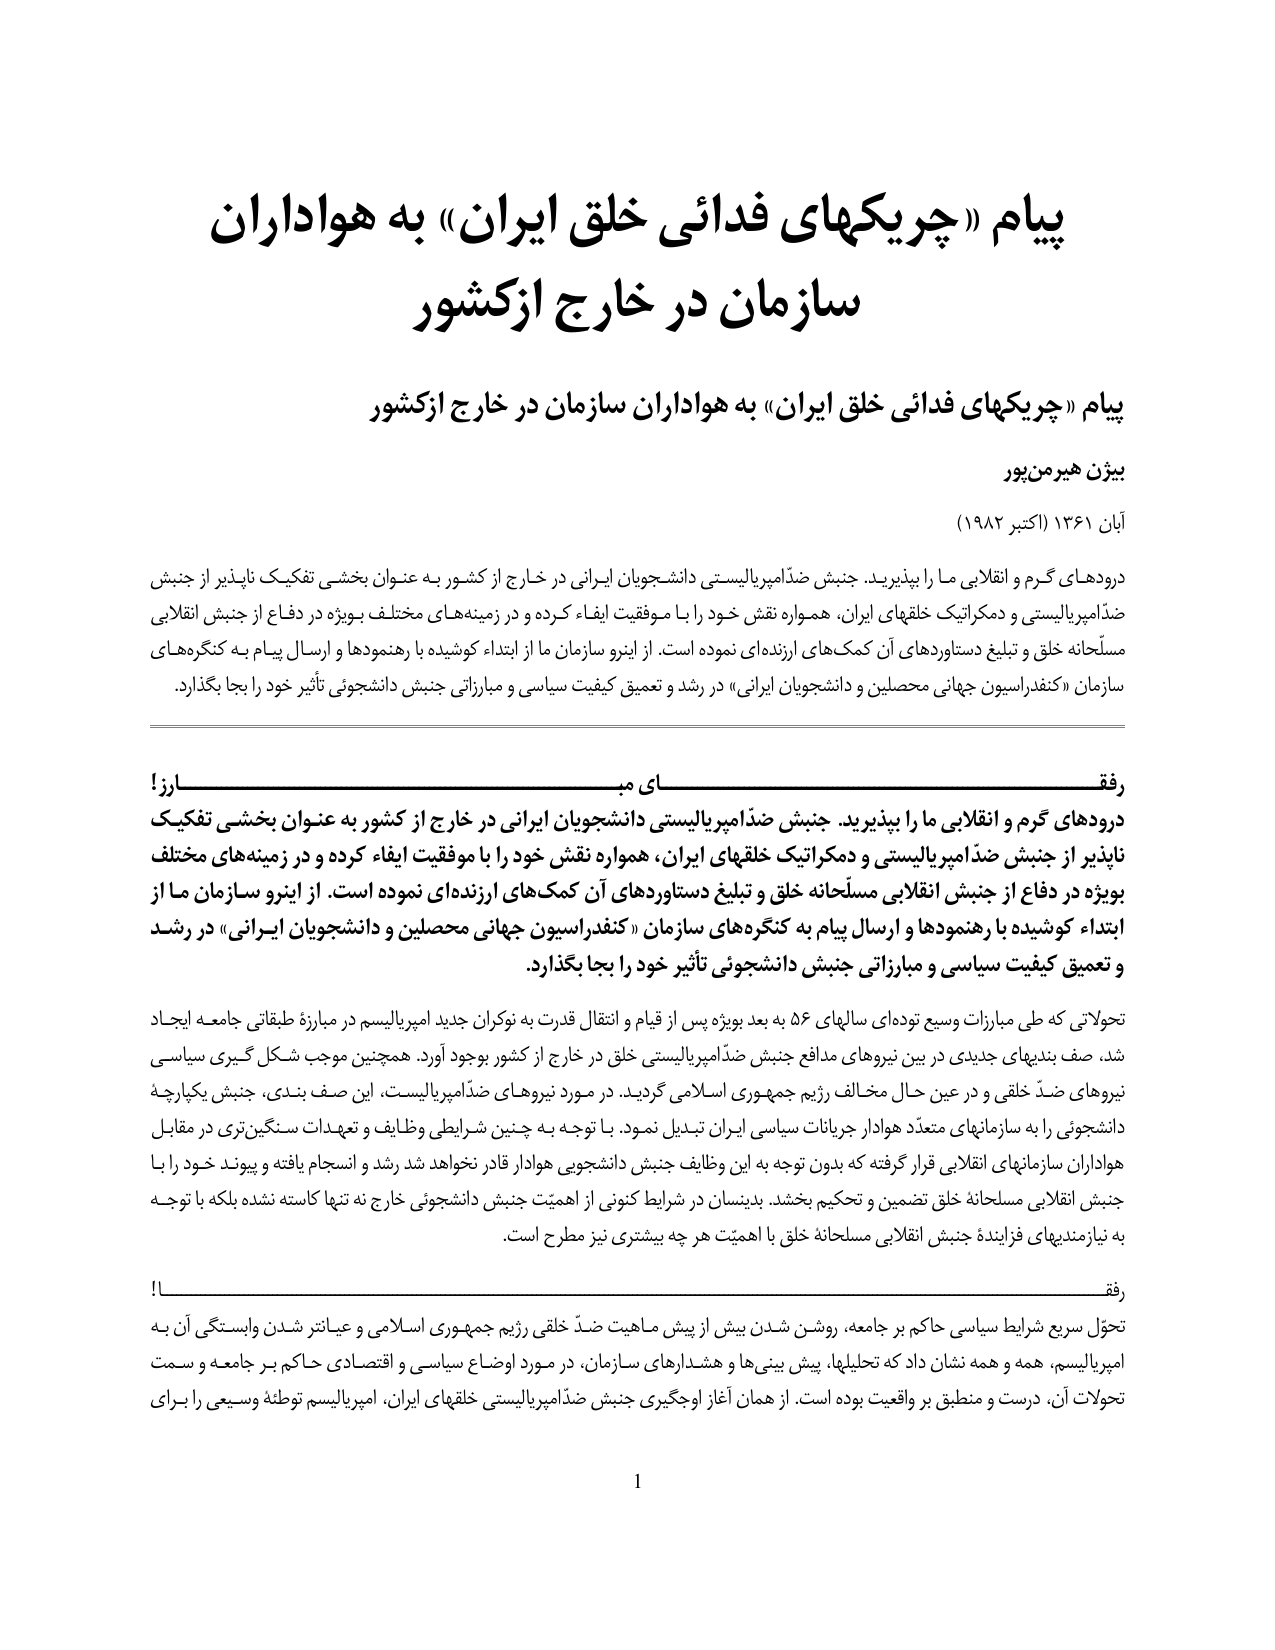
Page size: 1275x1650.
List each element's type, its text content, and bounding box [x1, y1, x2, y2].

text رفقا! تحوّل سریع شرایط سیاسی حاکم بر جامعه، روشن شدن بیش از پیش ماهیت ضدّ خلقی رژیم جمهوری اسلامی و عیانتر شدن وابستگی آن به امپریالیسم، همه و همه نشان داد که تحلیلها، پیش بینی‌ها و هشدارهای سازمان، در مورد اوضاع سیاسی و اقتصادی حاکم بر جامعه و سمت تحولات آن، درست و منطبق بر واقعیت بوده است. از همان آغاز اوجگیری جنبش ضدّ‌امپریالیستی خلقهای ایران، امپریالیسم توطئۀ وسیعی را برای مقابله با آن تدارک دید ولی اپورنیستهای رنگارنگ که فریفتۀ شرایط ابتدای استقرار رژیم جمهوری اسلامی گشته بودند، علیرغم امکانات فراوان خویش، بجای مقابله با توطئه‌های امپریالیسم و کوشش در جهت سازماندهی و بسیج توده‌ها برای پیشبرد مبارزۀ مسلحانۀ توده‌ای در جامعه با تحلیلها و ارزیابیهای گمراه کننده و عملکردهای مخربشان توان انقلابی توده‌های خلق را به هرز بردند و زمانیکه امپریالیسم یورش خونین خود را به خلق و دستاوردهای انقلابی آن وسیعتر ساخت، هوادارانِ خود و توده‌ها را در زیر تیغ جلادان خون آشام رژیم وابسته به امپریالیسم جمهوری اسلامی رها کردند و بسیاری از آنها به گوشه‌ای «امن» پناه بردند. [150, 1272, 1125, 1416]
text درودهای گرم و انقلابی ما را بپذیرید. جنبش ضدّ‌امپریالیستی دانشجویان ایرانی در خارج از کشور به عنوان بخشی تفکیک ناپذیر از جنبش ضدّ‌امپریالیستی و دمکراتیک خلقهای ایران، همواره نقش خود را با موفقیت ایفاء کرده و در زمینه‌های مختلف بویژه در دفاع از جنبش انقلابی مسلّحانه خلق و تبلیغ دستاوردهای آن کمک‌های ارزنده‌ای نموده است. از اینرو سازمان ما از ابتداء کوشیده با رهنمودها و ارسال پیام به کنگره‌های سازمان «کنفدراسیون جهانی محصلین و دانشجویان ایرانی» در رشد و تعمیق کیفیت سیاسی و مبارزاتی جنبش دانشجوئی تأثیر خود را بجا بگذارد. [150, 559, 1125, 703]
title پیام «چریکهای فدائی خلق ایران» به هواداران سازمان در خارج ازکشور [150, 175, 1125, 343]
text آبان ۱۳۶۱ (اکتبر ۱۹۸۲) [150, 505, 1125, 541]
subtitle پیام «چریکهای فدائی خلق ایران» به هواداران سازمان در خارج ازکشور [150, 381, 1125, 429]
text بیژن هیرمن‌پور [150, 451, 1125, 487]
text رفقای مبارز! درودهای گرم و انقلابی ما را بپذیرید. جنبش ضدّ‌امپریالیستی دانشجویان ایرانی در خارج از کشور به عنوان بخشی تفکیک ناپذیر از جنبش ضدّ‌امپریالیستی و دمکراتیک خلقهای ایران، همواره نقش خود را با موفقیت ایفاء کرده و در زمینه‌های مختلف بویژه در دفاع از جنبش انقلابی مسلّحانه خلق و تبلیغ دستاوردهای آن کمک‌های ارزنده‌ای نموده است. از اینرو سازمان ما از ابتداء کوشیده با رهنمودها و ارسال پیام به کنگره‌های سازمان «کنفدراسیون جهانی محصلین و دانشجویان ایرانی» در رشد و تعمیق کیفیت سیاسی و مبارزاتی جنبش دانشجوئی تأثیر خود را بجا بگذارد. [150, 766, 1125, 983]
text تحولاتی که طی مبارزات وسیع توده‌ای سالهای ۵۶ به بعد بویژه پس از قیام و انتقال قدرت به نوکران جدید امپریالیسم در مبارزۀ طبقاتی جامعه ایجاد شد، صف بندیهای جدیدی در بین نیروهای مدافع جنبش ضدّ‌امپریالیستی خلق در خارج از کشور بوجود آورد. همچنین موجب شکل گیری سیاسی نیروهای ضدّ خلقی و در عین حال مخالف رژیم جمهوری اسلامی گردید. در مورد نیروهای ضدّ‌امپریالیست، این صف بندی، جنبش یکپارچۀ دانشجوئی را به سازمانهای متعدّد هوادار جریانات سیاسی ایران تبدیل نمود. با توجه به چنین شرایطی وظایف و تعهدات سنگین‌تری در مقابل هواداران سازمانهای انقلابی قرار گرفته که بدون توجه به این وظایف جنبش دانشجویی هوادار قادر نخواهد شد رشد و انسجام یافته و پیوند خود را با جنبش انقلابی مسلحانۀ خلق تضمین و تحکیم بخشد. بدینسان در شرایط کنونی از اهمیّت جنبش دانشجوئی خارج نه تنها کاسته نشده بلکه با توجه به نیازمندیهای فزایندۀ جنبش انقلابی مسلحانۀ خلق با اهمیّت هر چه بیشتری نیز مطرح است. [150, 1001, 1125, 1254]
